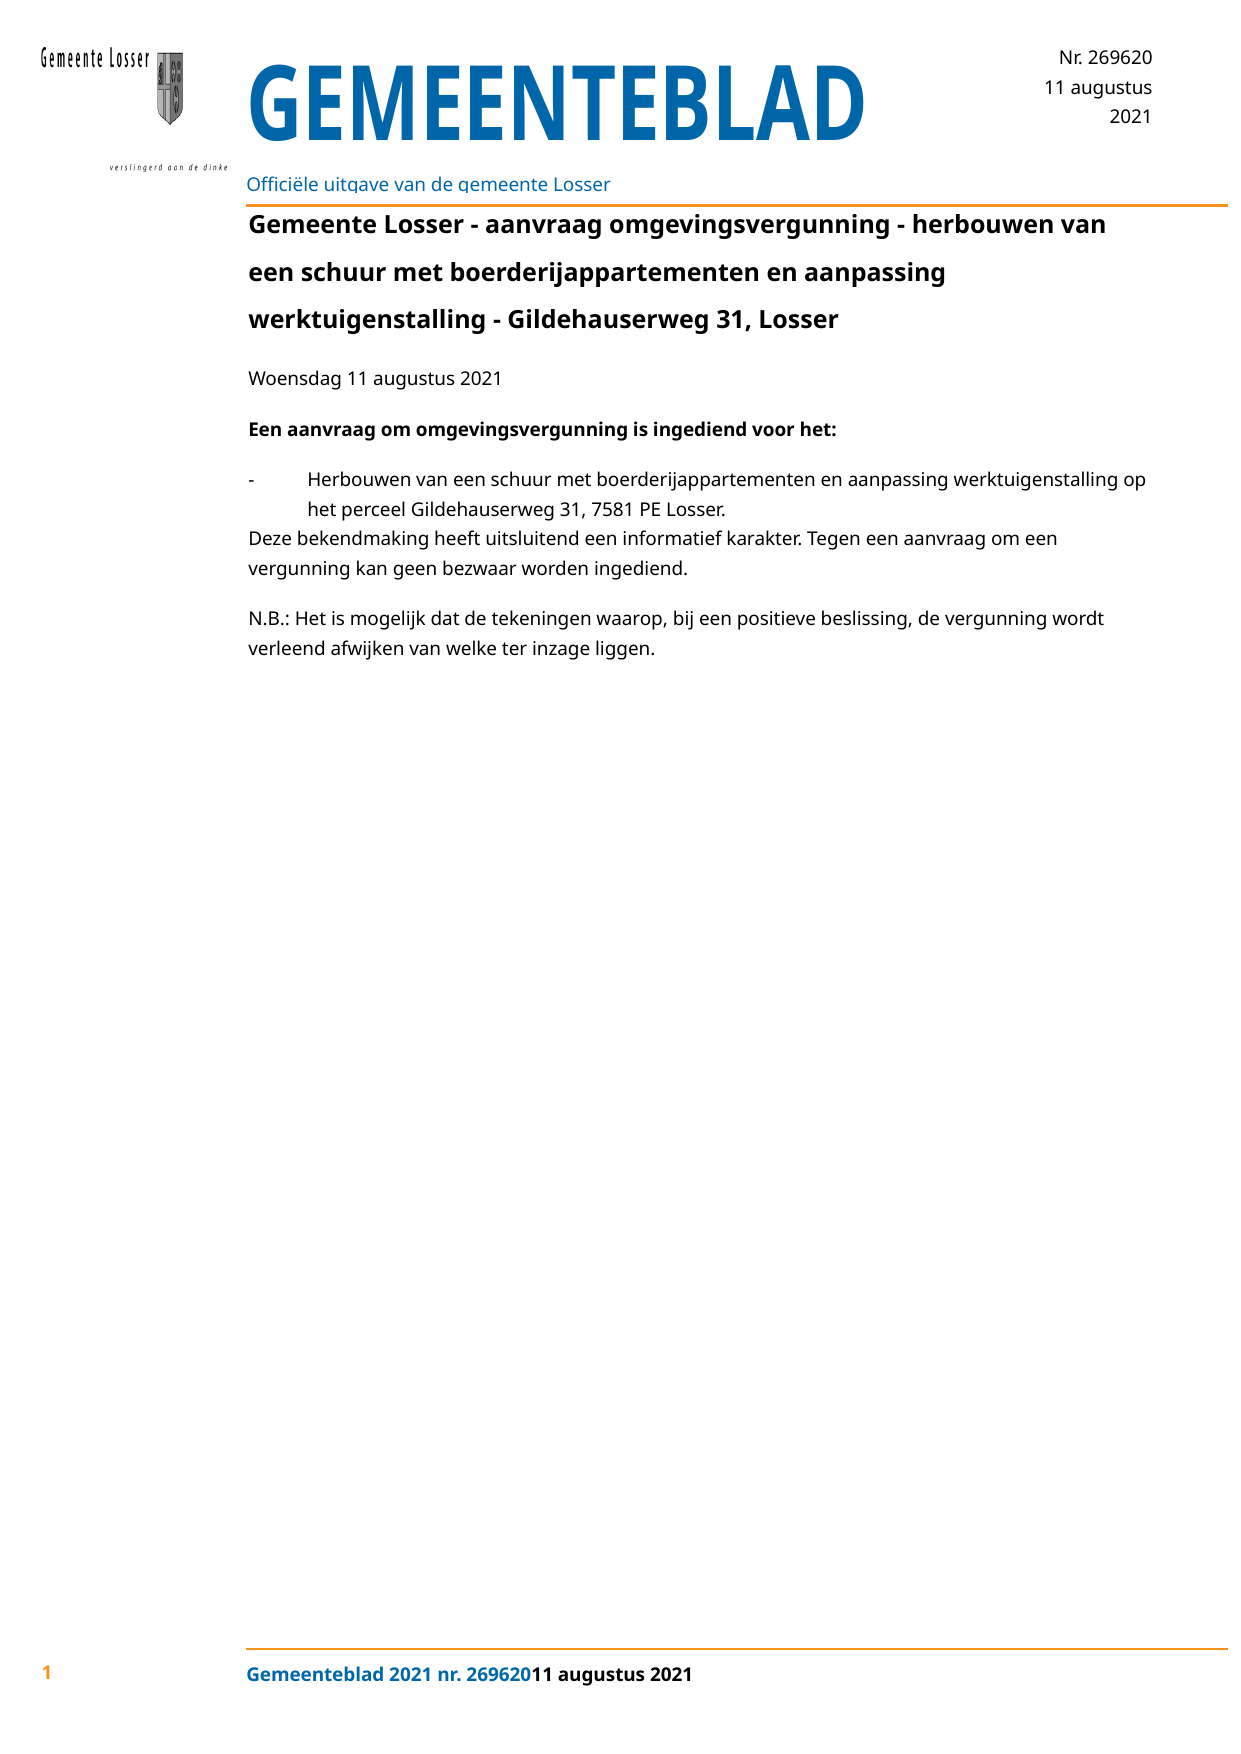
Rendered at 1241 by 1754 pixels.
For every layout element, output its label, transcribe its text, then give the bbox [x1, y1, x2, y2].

text Woensdag 11 augustus 2021 [248, 366, 1152, 391]
list Herbouwen van een schuur met boerderijappartementen en aanpassing werktuigenstalling op het perceel Gildehauserweg 31, 7581 PE Losser. [248, 466, 1152, 522]
text Deze bekendmaking heeft uitsluitend een informatief karakter. Tegen een aanvraag om een vergunning kan geen bezwaar worden ingediend. [248, 526, 1152, 581]
picture [41, 47, 231, 172]
text Gemeente Losser - aanvraag omgevingsvergunning - herbouwen van een schuur met boerderijappartementen en aanpassing werktuigenstalling - Gildehauserweg 31, Losser [248, 207, 1152, 336]
text Een aanvraag om omgevingsvergunning is ingediend voor het: [248, 416, 1152, 442]
text N.B.: Het is mogelijk dat de tekeningen waarop, bij een positieve beslissing, de vergunning wordt verleend afwijken van welke ter inzage liggen. [248, 606, 1152, 661]
